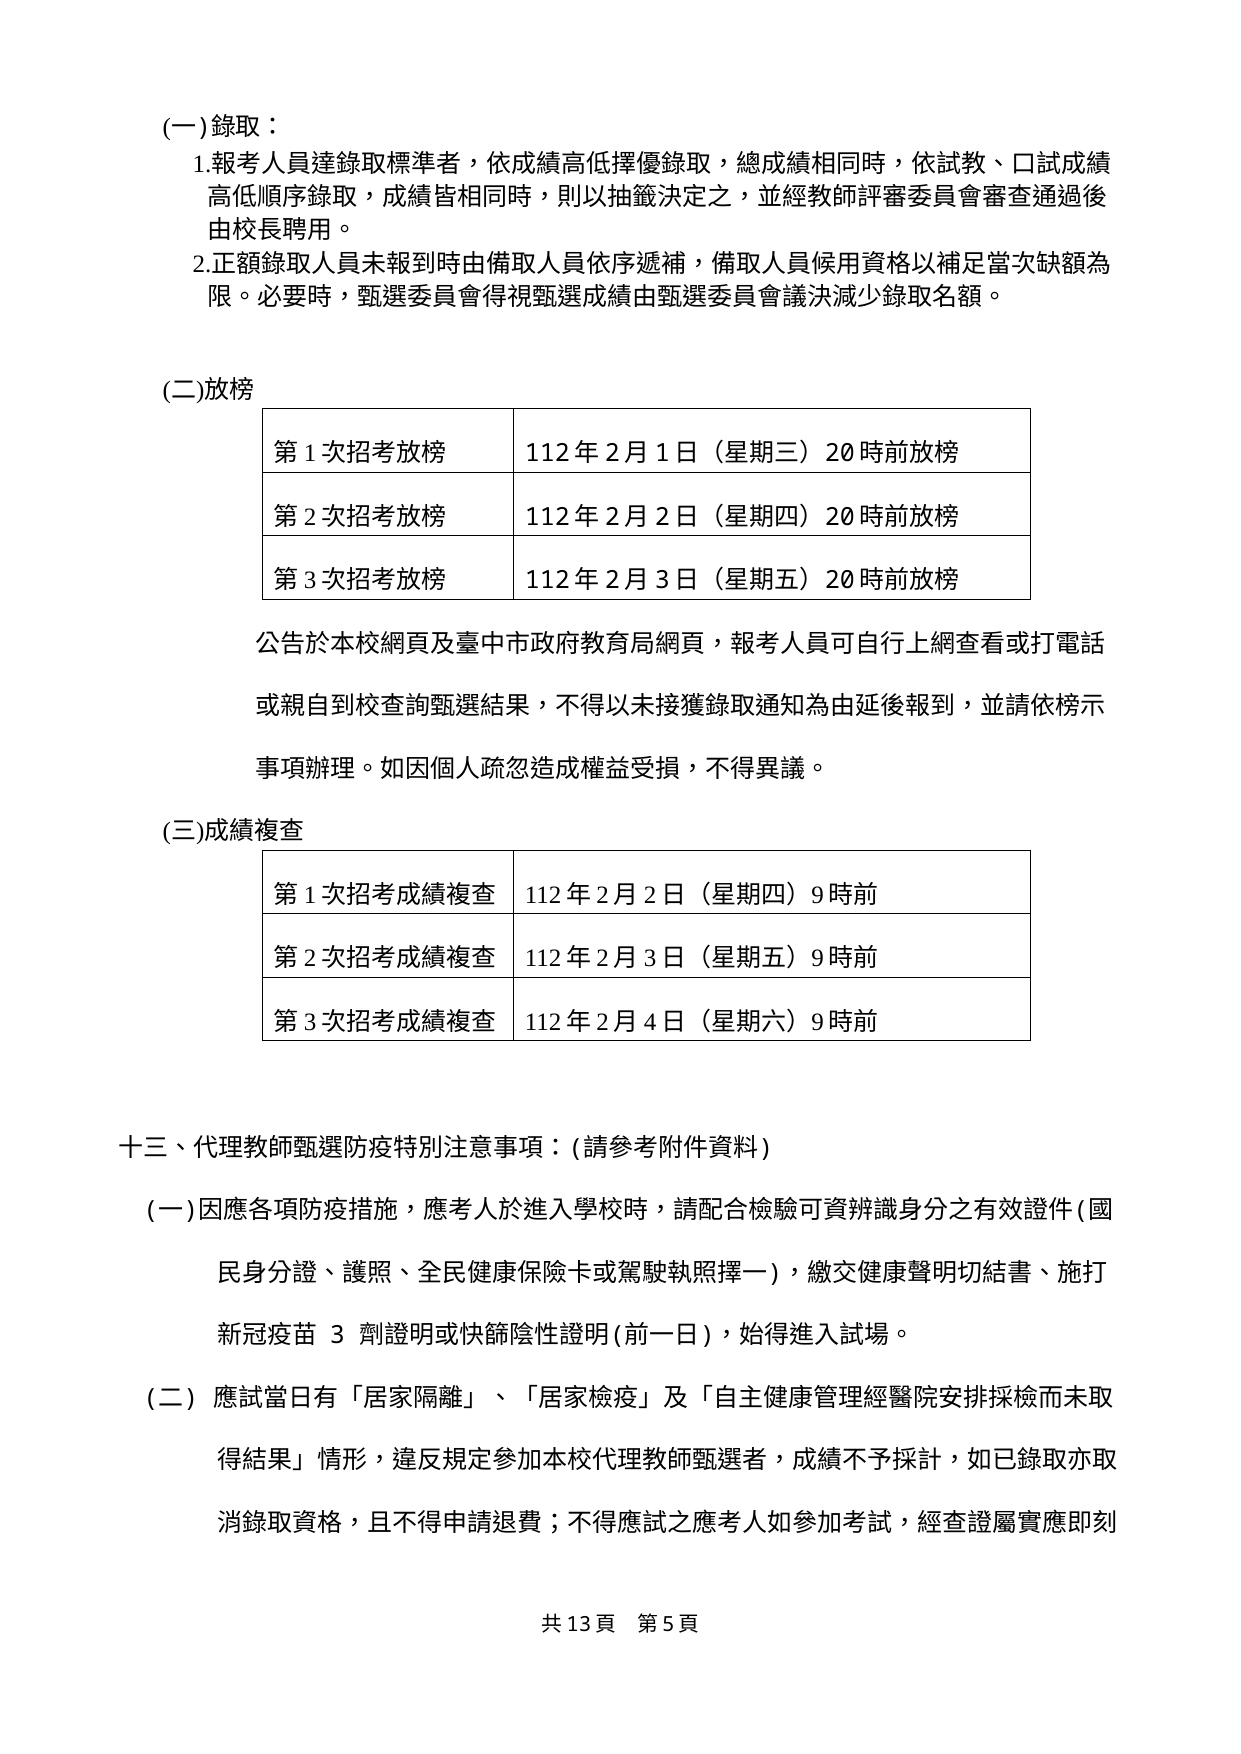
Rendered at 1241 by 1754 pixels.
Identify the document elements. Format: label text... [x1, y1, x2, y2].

table_cell 第3次招考成績複查 [263, 978, 513, 1040]
text 十三、代理教師甄選防疫特別注意事項：(請參考附件資料) [118, 1104, 1122, 1166]
text 公告於本校網頁及臺中市政府教育局網頁，報考人員可自行上網查看或打電話或親自到校查詢甄選結果，不得以未接獲錄取通知為由延後報到，並請依榜示事項辦理。如因個人疏忽造成權益受損，不得異議。 [256, 600, 1122, 787]
table_header 第1次招考放榜 [263, 409, 513, 472]
table_cell 第3次招考放榜 [263, 536, 513, 599]
table_cell 112年2月2日（星期四）20時前放榜 [514, 473, 1030, 535]
table_cell 112年2月4日（星期六）9時前 [514, 978, 1030, 1040]
text (三)成績複查 [118, 787, 1122, 850]
text 1.報考人員達錄取標準者，依成績高低擇優錄取，總成績相同時，依試教、口試成績高低順序錄取，成績皆相同時，則以抽籤決定之，並經教師評審委員會審查通過後由校長聘用。 [192, 146, 1122, 246]
table_header 112年2月1日（星期三）20時前放榜 [514, 409, 1030, 472]
text (二)放榜 [118, 346, 1122, 408]
table_header 112年2月2日（星期四）9時前 [514, 851, 1030, 913]
table_cell 112年2月3日（星期五）20時前放榜 [514, 536, 1030, 599]
text 2.正額錄取人員未報到時由備取人員依序遞補，備取人員候用資格以補足當次缺額為限。必要時，甄選委員會得視甄選成績由甄選委員會議決減少錄取名額。 [192, 246, 1122, 312]
table_cell 第2次招考放榜 [263, 473, 513, 535]
table_cell 112年2月3日（星期五）9時前 [514, 914, 1030, 977]
text (一)錄取： [118, 83, 1122, 146]
text (二) 應試當日有「居家隔離」、「居家檢疫」及「自主健康管理經醫院安排採檢而未取得結果」情形，違反規定參加本校代理教師甄選者，成績不予採計，如已錄取亦取消錄取資格，且不得申請退費；不得應試之應考人如參加考試，經查證屬實應即刻 [143, 1354, 1122, 1541]
table_cell 第2次招考成績複查 [263, 914, 513, 977]
table_header 第1次招考成績複查 [263, 851, 513, 913]
text (一)因應各項防疫措施，應考人於進入學校時，請配合檢驗可資辨識身分之有效證件(國民身分證、護照、全民健康保險卡或駕駛執照擇一)，繳交健康聲明切結書、施打新冠疫苗 3 劑證明或快篩陰性證明(前一日)，始得進入試場。 [143, 1166, 1122, 1354]
